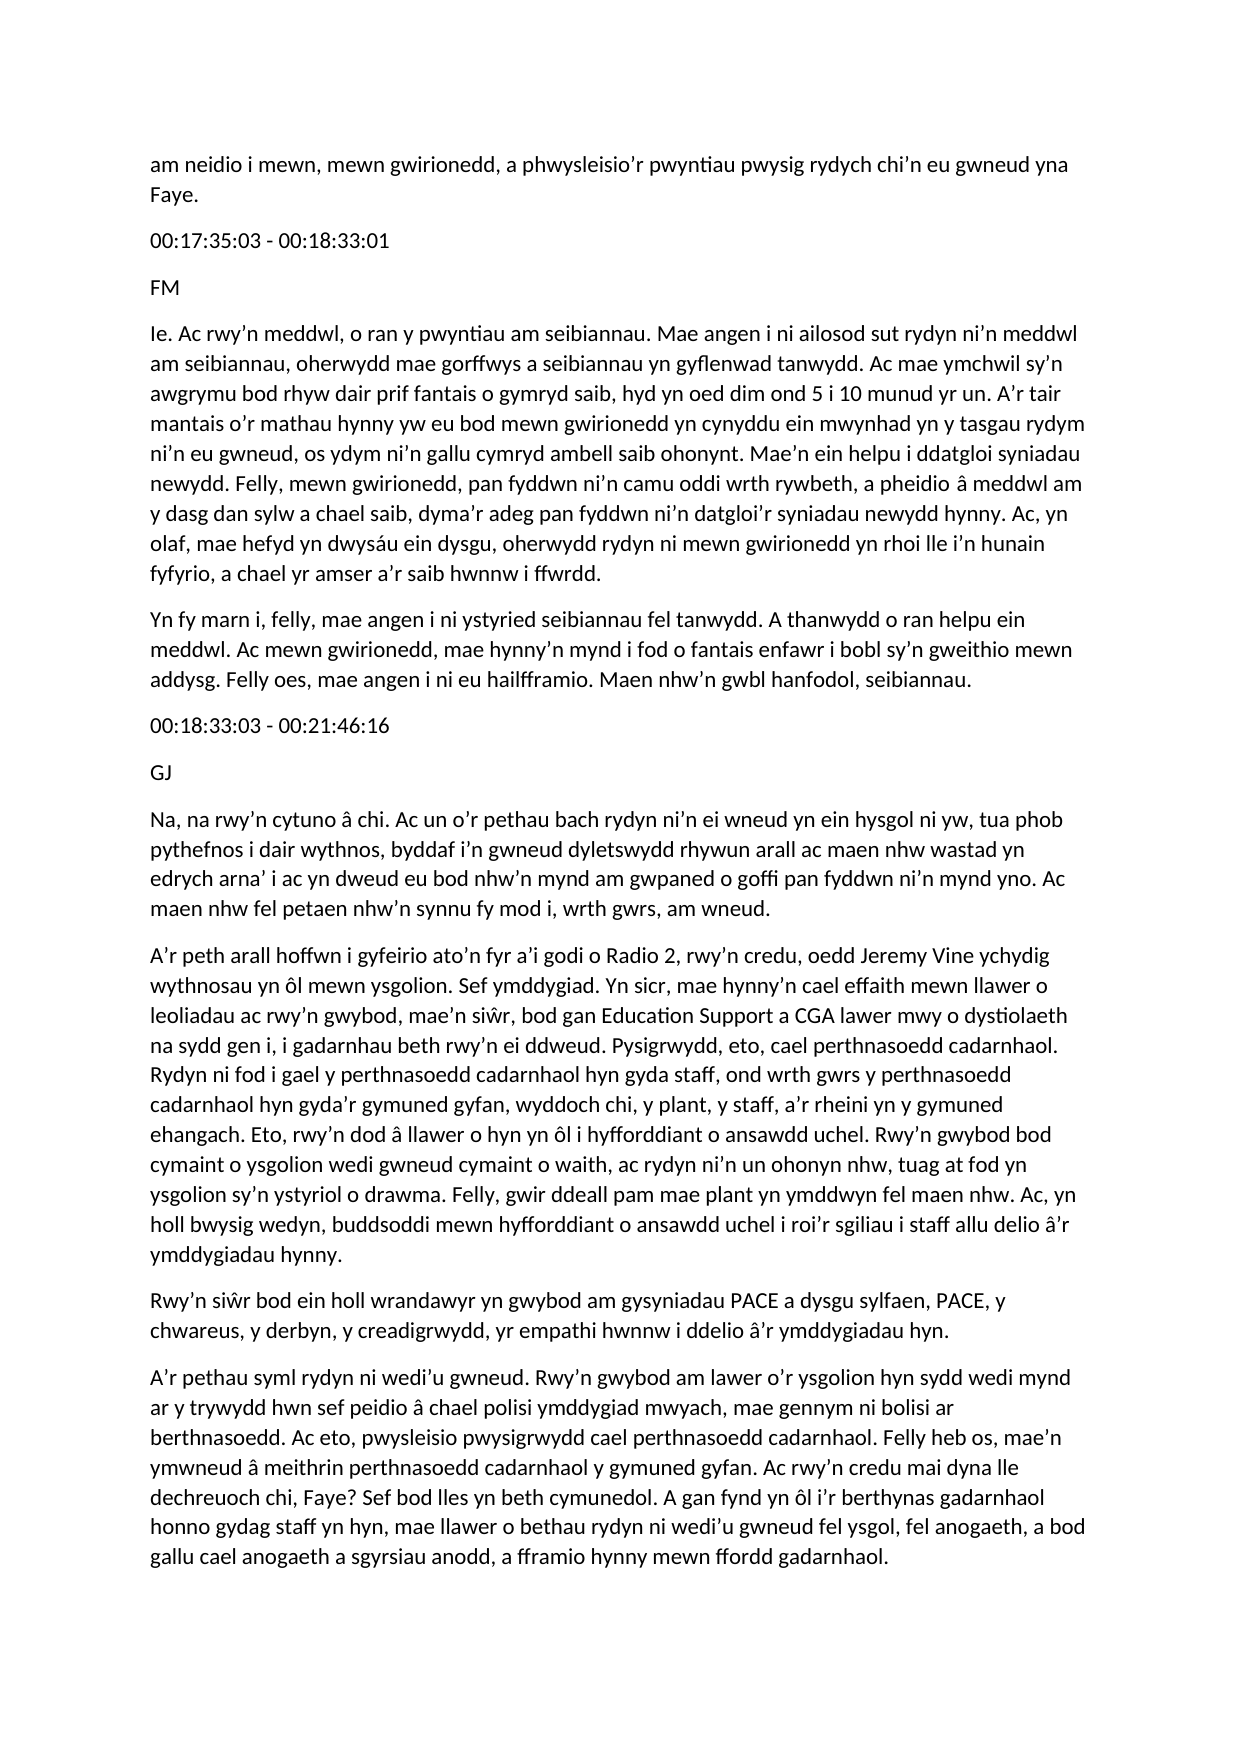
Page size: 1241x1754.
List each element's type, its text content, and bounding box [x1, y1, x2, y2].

text A’r peth arall hoffwn i gyfeirio ato’n fyr a’i godi o Radio 2, rwy’n credu, oedd Jeremy Vine ychydig wythnosau yn ôl mewn ysgolion. Sef ymddygiad. Yn sicr, mae hynny’n cael effaith mewn llawer o leoliadau ac rwy’n gwybod, mae’n siŵr, bod gan Education Support a CGA lawer mwy o dystiolaeth na sydd gen i, i gadarnhau beth rwy’n ei ddweud. Pysigrwydd, eto, cael perthnasoedd cadarnhaol. Rydyn ni fod i gael y perthnasoedd cadarnhaol hyn gyda staff, ond wrth gwrs y perthnasoedd cadarnhaol hyn gyda’r gymuned gyfan, wyddoch chi, y plant, y staff, a’r rheini yn y gymuned ehangach. Eto, rwy’n dod â llawer o hyn yn ôl i hyfforddiant o ansawdd uchel. Rwy’n gwybod bod cymaint o ysgolion wedi gwneud cymaint o waith, ac rydyn ni’n un ohonyn nhw, tuag at fod yn ysgolion sy’n ystyriol o drawma. Felly, gwir ddeall pam mae plant yn ymddwyn fel maen nhw. Ac, yn holl bwysig wedyn, buddsoddi mewn hyfforddiant o ansawdd uchel i roi’r sgiliau i staff allu delio â’r ymddygiadau hynny. [150, 941, 1090, 1268]
text 00:18:33:03 - 00:21:46:16 [150, 712, 1090, 740]
text Ie. Ac rwy’n meddwl, o ran y pwyntiau am seibiannau. Mae angen i ni ailosod sut rydyn ni’n meddwl am seibiannau, oherwydd mae gorffwys a seibiannau yn gyflenwad tanwydd. Ac mae ymchwil sy’n awgrymu bod rhyw dair prif fantais o gymryd saib, hyd yn oed dim ond 5 i 10 munud yr un. A’r tair mantais o’r mathau hynny yw eu bod mewn gwirionedd yn cynyddu ein mwynhad yn y tasgau rydym ni’n eu gwneud, os ydym ni’n gallu cymryd ambell saib ohonynt. Mae’n ein helpu i ddatgloi syniadau newydd. Felly, mewn gwirionedd, pan fyddwn ni’n camu oddi wrth rywbeth, a pheidio â meddwl am y dasg dan sylw a chael saib, dyma’r adeg pan fyddwn ni’n datgloi’r syniadau newydd hynny. Ac, yn olaf, mae hefyd yn dwysáu ein dysgu, oherwydd rydyn ni mewn gwirionedd yn rhoi lle i’n hunain fyfyrio, a chael yr amser a’r saib hwnnw i ffwrdd. [150, 319, 1090, 587]
text FM [150, 273, 1090, 301]
text Na, na rwy’n cytuno â chi. Ac un o’r pethau bach rydyn ni’n ei wneud yn ein hysgol ni yw, tua phob pythefnos i dair wythnos, byddaf i’n gwneud dyletswydd rhywun arall ac maen nhw wastad yn edrych arna’ i ac yn dweud eu bod nhw’n mynd am gwpaned o goffi pan fyddwn ni’n mynd yno. Ac maen nhw fel petaen nhw’n synnu fy mod i, wrth gwrs, am wneud. [150, 805, 1090, 922]
text GJ [150, 758, 1090, 786]
text A’r pethau syml rydyn ni wedi’u gwneud. Rwy’n gwybod am lawer o’r ysgolion hyn sydd wedi mynd ar y trywydd hwn sef peidio â chael polisi ymddygiad mwyach, mae gennym ni bolisi ar berthnasoedd. Ac eto, pwysleisio pwysigrwydd cael perthnasoedd cadarnhaol. Felly heb os, mae’n ymwneud â meithrin perthnasoedd cadarnhaol y gymuned gyfan. Ac rwy’n credu mai dyna lle dechreuoch chi, Faye? Sef bod lles yn beth cymunedol. A gan fynd yn ôl i’r berthynas gadarnhaol honno gydag staff yn hyn, mae llawer o bethau rydyn ni wedi’u gwneud fel ysgol, fel anogaeth, a bod gallu cael anogaeth a sgyrsiau anodd, a fframio hynny mewn ffordd gadarnhaol. [150, 1363, 1090, 1570]
text Rwy’n siŵr bod ein holl wrandawyr yn gwybod am gysyniadau PACE a dysgu sylfaen, PACE, y chwareus, y derbyn, y creadigrwydd, yr empathi hwnnw i ddelio â’r ymddygiadau hyn. [150, 1287, 1090, 1344]
text am neidio i mewn, mewn gwirionedd, a phwysleisio’r pwyntiau pwysig rydych chi’n eu gwneud yna Faye. [150, 150, 1090, 208]
text 00:17:35:03 - 00:18:33:01 [150, 226, 1090, 254]
text Yn fy marn i, felly, mae angen i ni ystyried seibiannau fel tanwydd. A thanwydd o ran helpu ein meddwl. Ac mewn gwirionedd, mae hynny’n mynd i fod o fantais enfawr i bobl sy’n gweithio mewn addysg. Felly oes, mae angen i ni eu hailfframio. Maen nhw’n gwbl hanfodol, seibiannau. [150, 605, 1090, 693]
